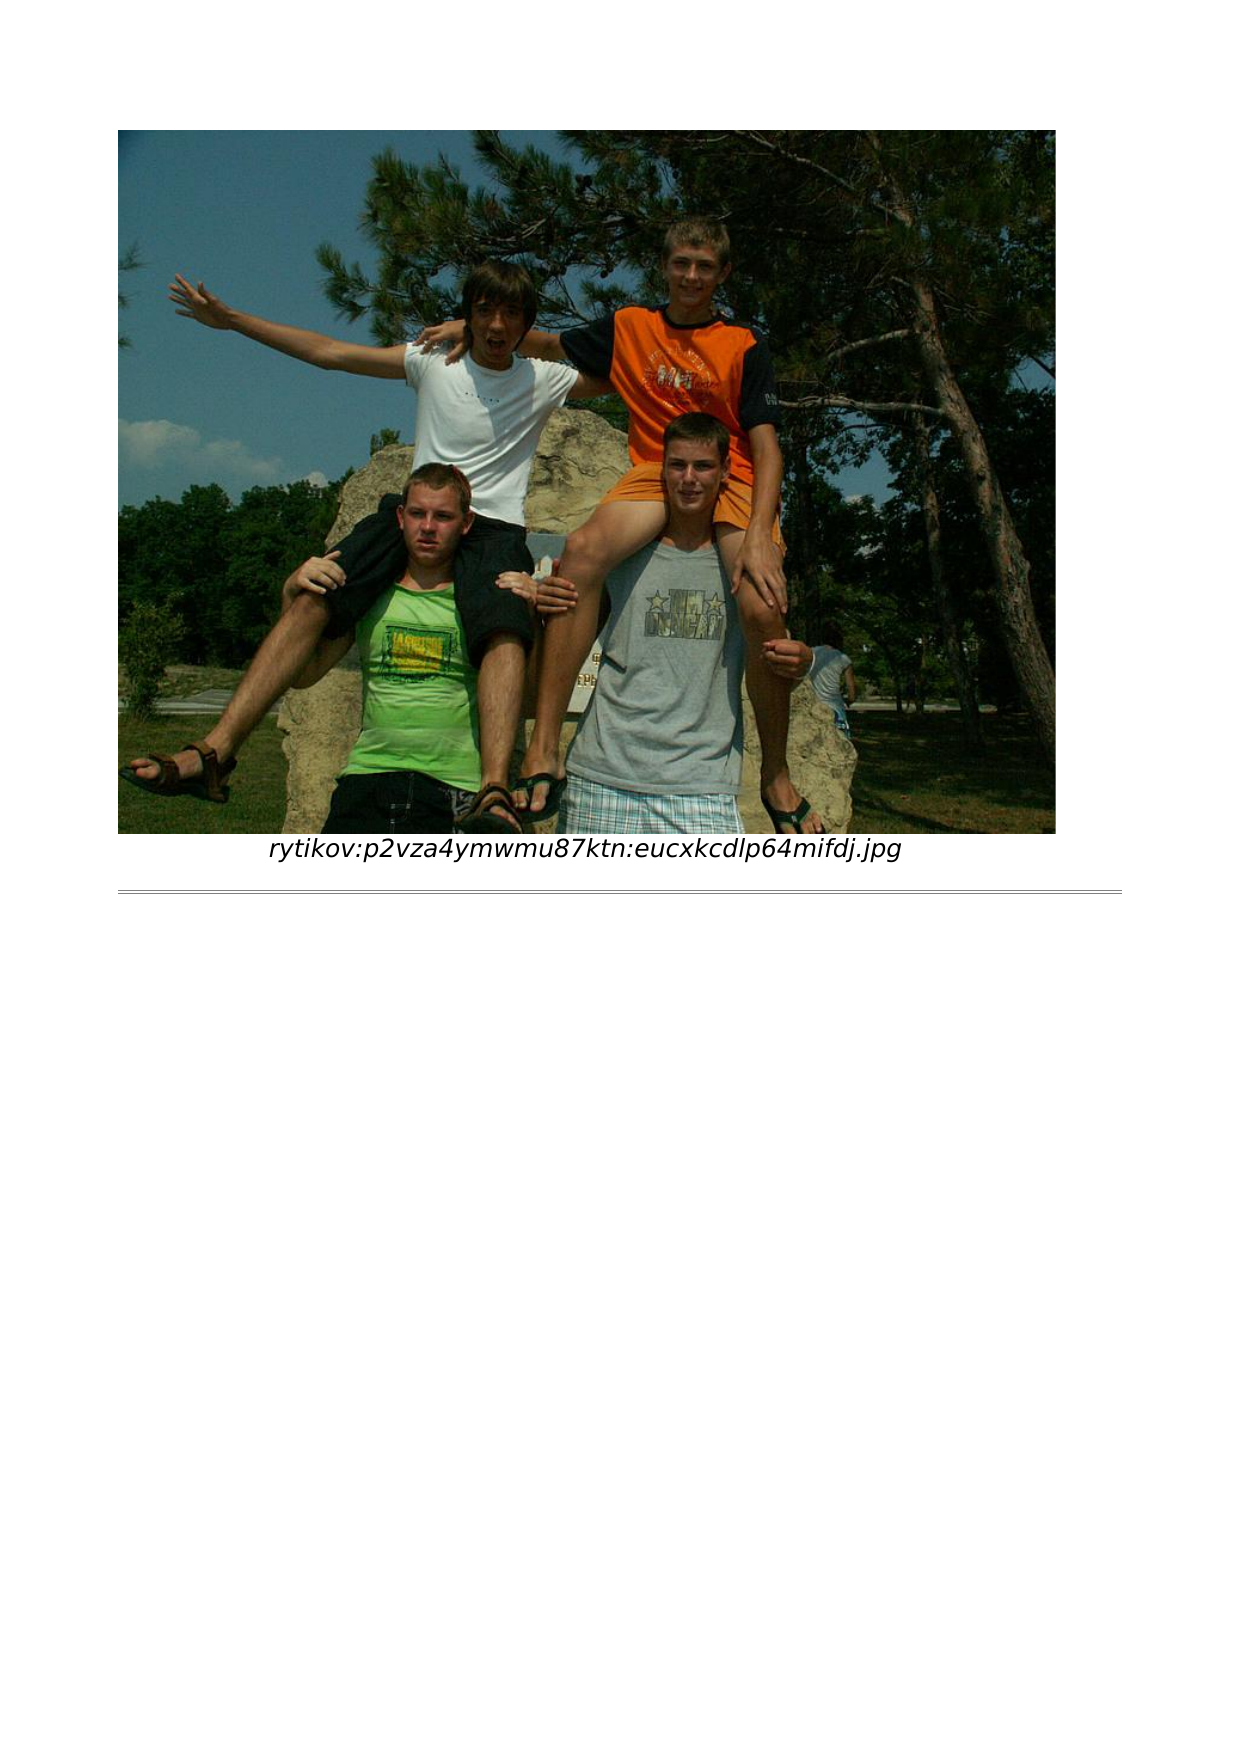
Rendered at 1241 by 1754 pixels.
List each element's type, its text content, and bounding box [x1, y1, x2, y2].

text rytikov:p2vza4ymwmu87ktn:eucxkcdlp64mifdj.jpg [118, 834, 1056, 863]
picture [118, 130, 1056, 834]
